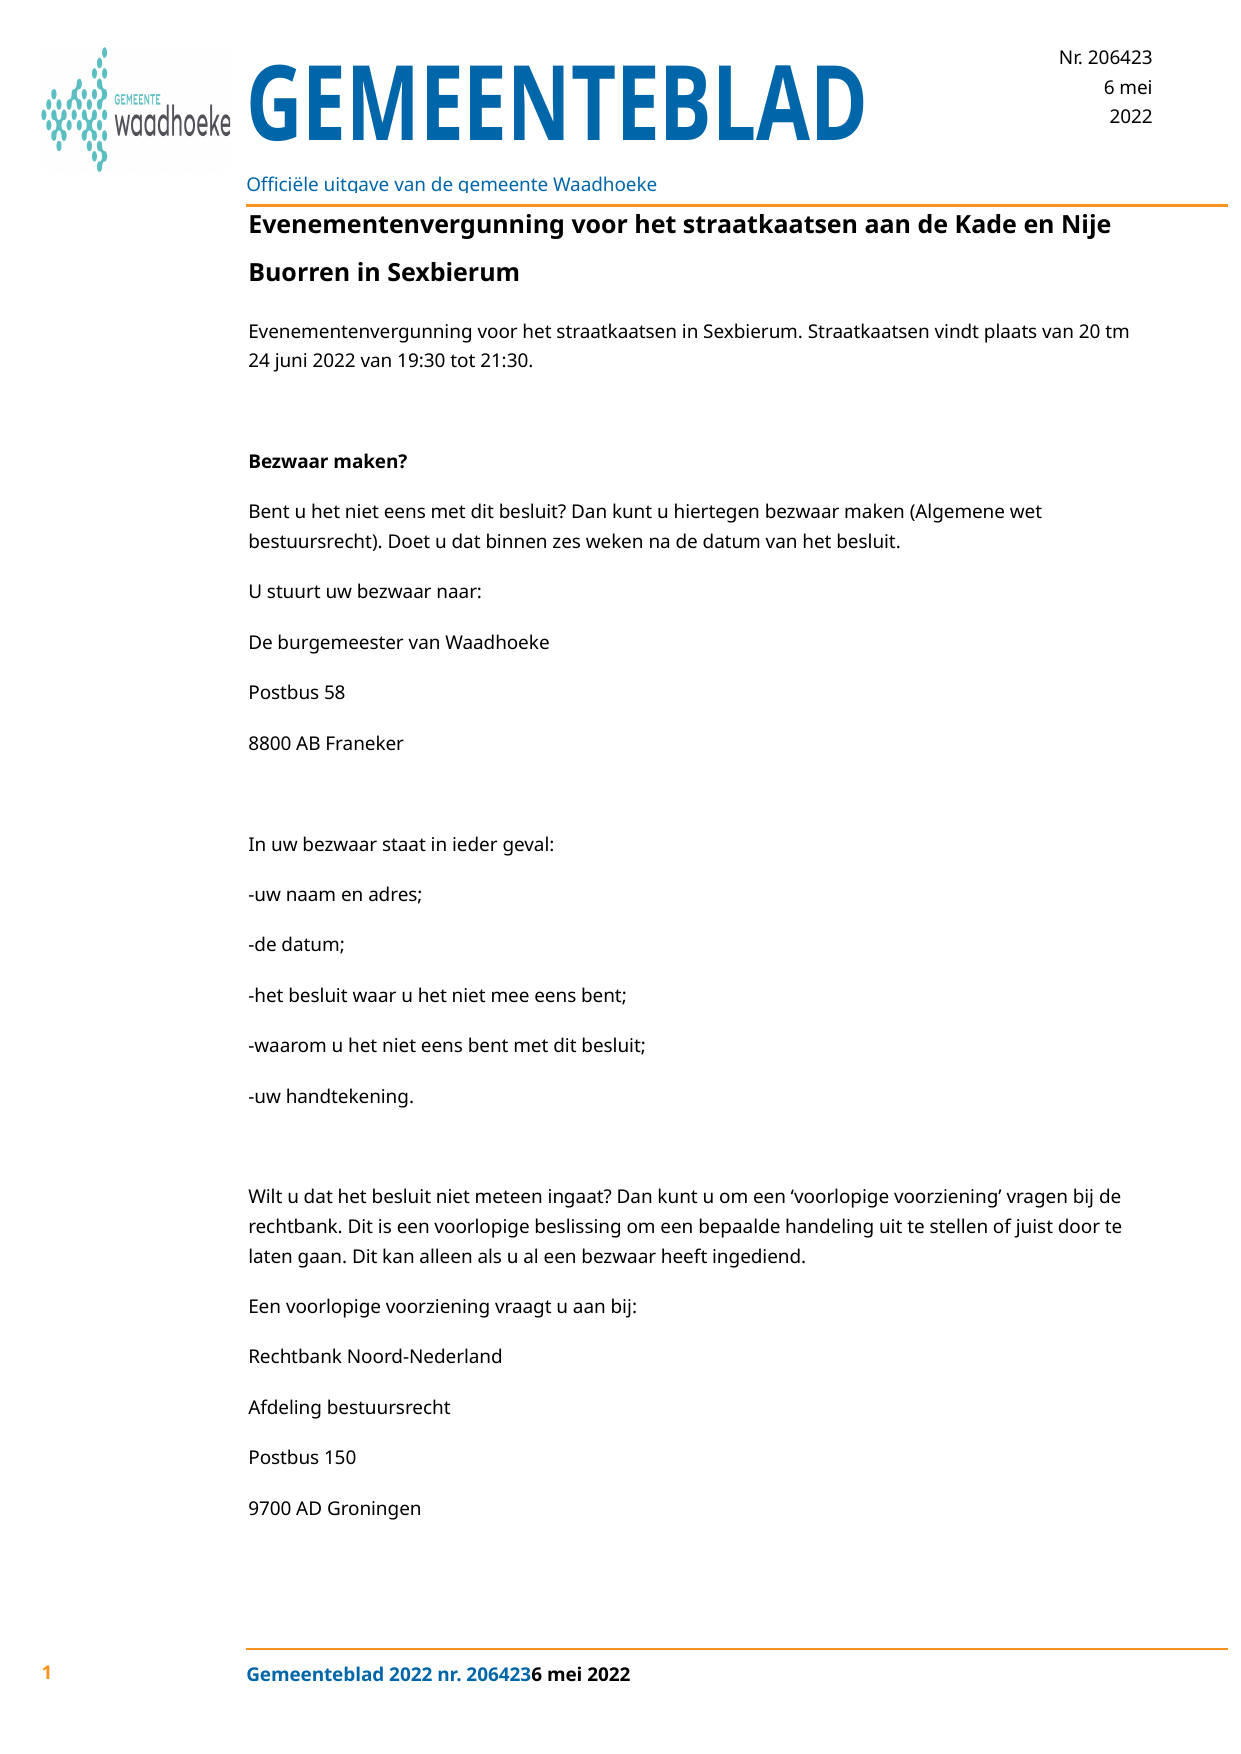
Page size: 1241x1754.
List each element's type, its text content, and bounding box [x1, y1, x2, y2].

text 8800 AB Franeker [248, 730, 1152, 756]
text Postbus 58 [248, 679, 1152, 705]
text Bent u het niet eens met dit besluit? Dan kunt u hiertegen bezwaar maken (Algemene wet bestuursrecht). Doet u dat binnen zes weken na de datum van het besluit. [248, 499, 1152, 554]
text Een voorlopige voorziening vraagt u aan bij: [248, 1293, 1152, 1319]
text -de datum; [248, 932, 1152, 957]
text Wilt u dat het besluit niet meteen ingaat? Dan kunt u om een ‘voorlopige voorziening’ vragen bij de rechtbank. Dit is een voorlopige beslissing om een bepaalde handeling uit te stellen of juist door te laten gaan. Dit kan alleen als u al een bezwaar heeft ingediend. [248, 1184, 1152, 1269]
text Evenementenvergunning voor het straatkaatsen aan de Kade en Nije Buorren in Sexbierum [248, 207, 1152, 288]
text In uw bezwaar staat in ieder geval: [248, 831, 1152, 857]
text -het besluit waar u het niet mee eens bent; [248, 982, 1152, 1008]
text Rechtbank Noord-Nederland [248, 1344, 1152, 1369]
text Evenementenvergunning voor het straatkaatsen in Sexbierum. Straatkaatsen vindt plaats van 20 tm 24 juni 2022 van 19:30 tot 21:30. [248, 318, 1152, 373]
text -waarom u het niet eens bent met dit besluit; [248, 1032, 1152, 1058]
text Bezwaar maken? [248, 448, 1152, 474]
text 9700 AD Groningen [248, 1495, 1152, 1521]
text -uw handtekening. [248, 1083, 1152, 1109]
text De burgemeester van Waadhoeke [248, 629, 1152, 655]
text Afdeling bestuursrecht [248, 1394, 1152, 1420]
picture [41, 47, 231, 172]
text -uw naam en adres; [248, 881, 1152, 907]
text Postbus 150 [248, 1444, 1152, 1470]
text U stuurt uw bezwaar naar: [248, 579, 1152, 604]
